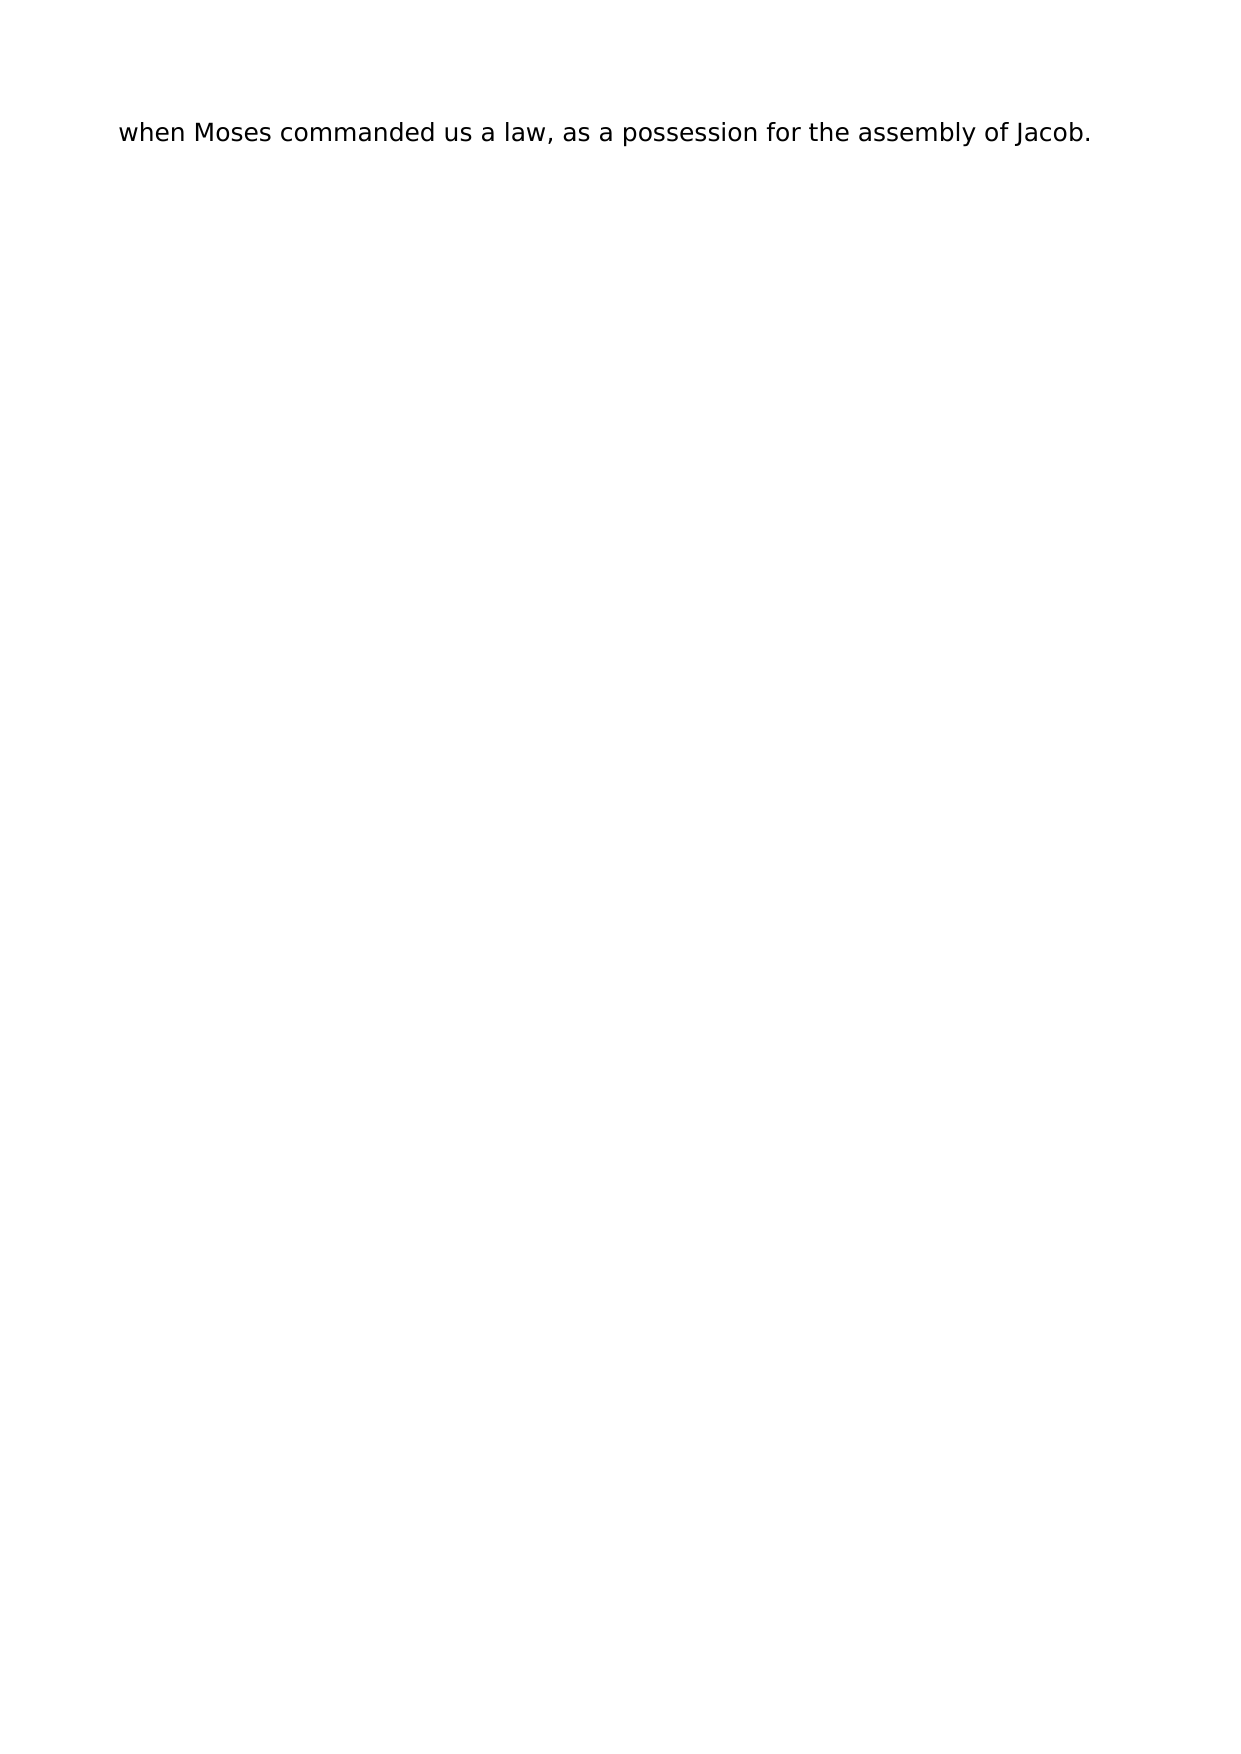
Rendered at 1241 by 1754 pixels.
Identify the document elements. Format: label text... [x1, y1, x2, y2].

text when Moses commanded us a law, as a possession for the assembly of Jacob. [118, 118, 1122, 147]
